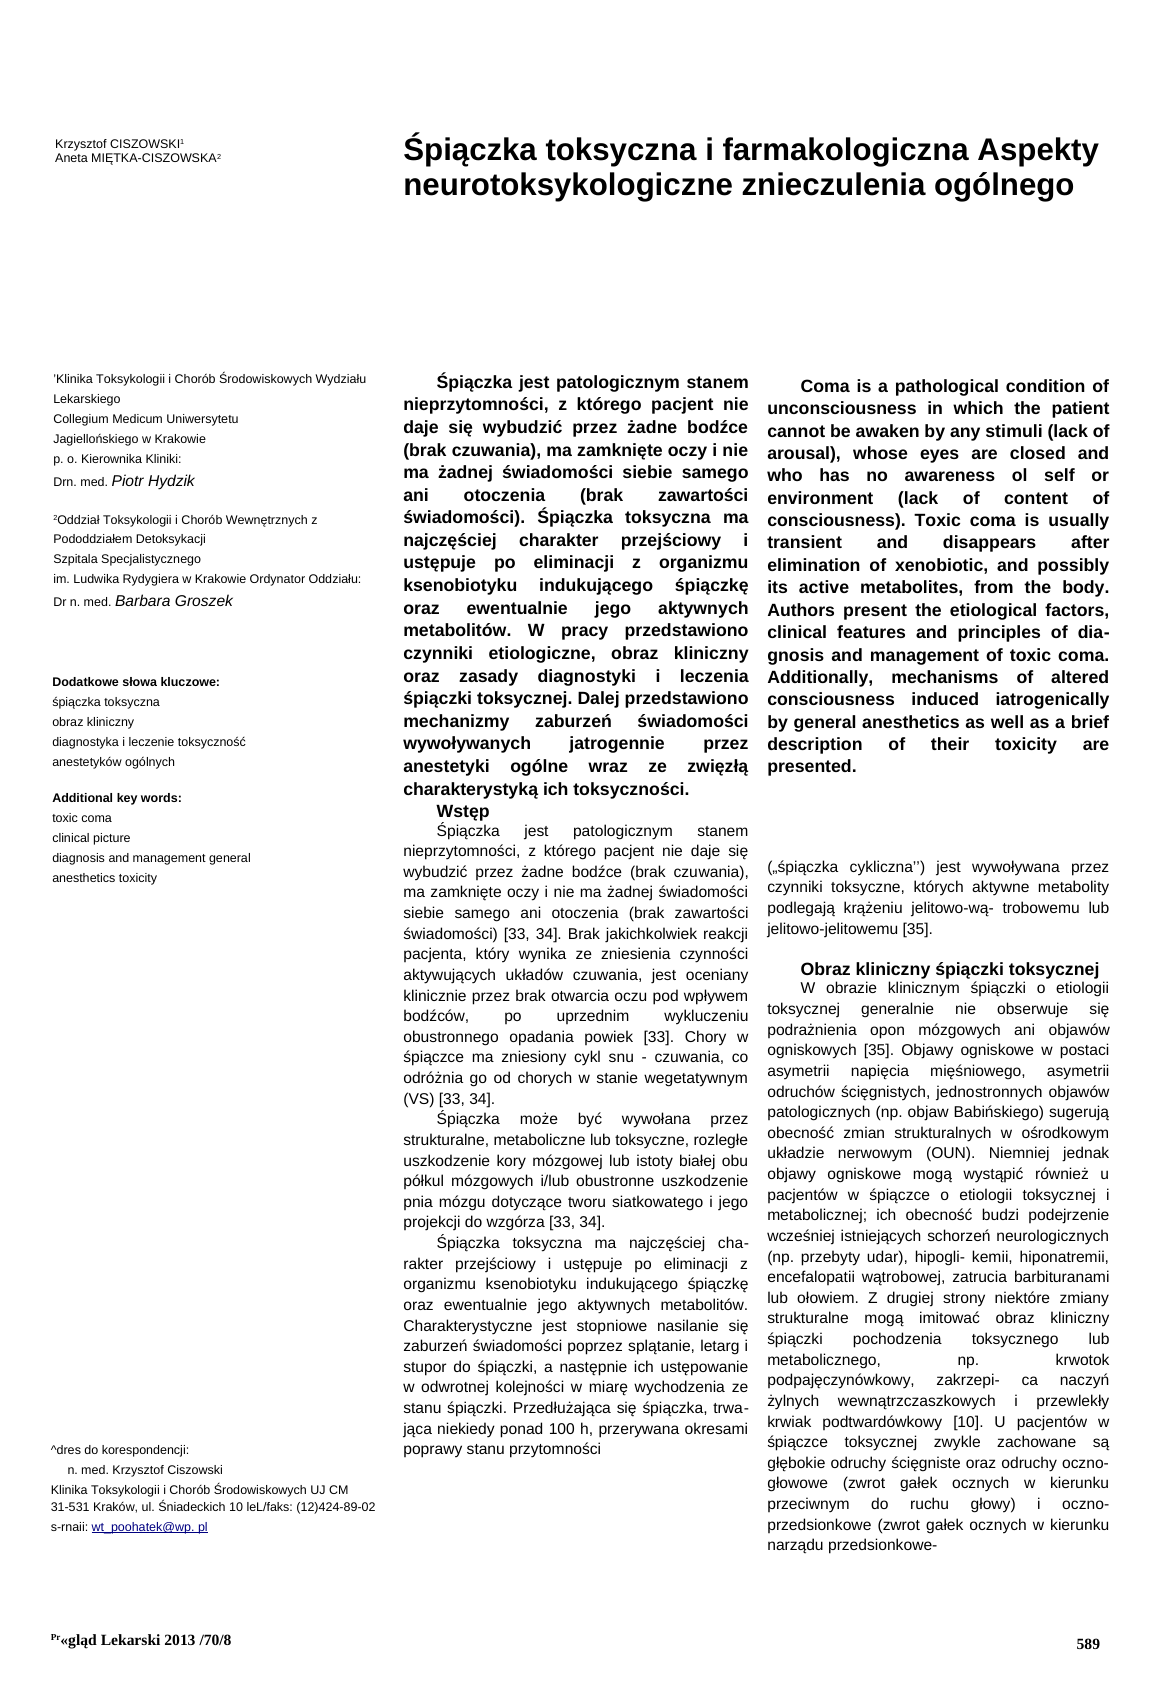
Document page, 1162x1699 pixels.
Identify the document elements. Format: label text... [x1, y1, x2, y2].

text Śpiączka może być wywołana przez strukturalne, metaboliczne lub toksyczne, rozległe uszkodzenie kory mózgowej lub istoty białej obu półkul mózgowych i/lub obustronne uszkodzenie pnia mózgu doty­czące tworu siatkowatego i jego projekcji do wzgórza [33, 34]. [403, 1110, 748, 1231]
text ’Klinika Toksykologii i Chorób Środowiskowych Wydziału Lekarskiego [53, 372, 384, 406]
text 2Oddział Toksykologii i Chorób Wewnętrznych z Pododdziałem Detoksykacji [53, 512, 384, 547]
text p. o. Kierownika Kliniki: [53, 452, 384, 466]
text Dr n. med. Barbara Groszek [53, 592, 384, 609]
text („śpiączka cykliczna’’) jest wywoływana przez czynniki toksyczne, których aktywne metabolity podlegają krążeniu jelitowo-wą- trobowemu lub jelitowo-jelitowemu [35]. [767, 857, 1109, 937]
subtitle Wstęp [403, 801, 748, 821]
text śpiączka toksyczna [52, 695, 308, 709]
text clinical picture [52, 831, 308, 845]
text Collegium Medicum Uniwersytetu [53, 412, 384, 426]
text Szpitala Specjalistycznego [53, 552, 384, 566]
text diagnostyka i leczenie toksyczność anestetyków ogólnych [52, 735, 308, 769]
text ^dres do korespondencji: [51, 1443, 381, 1457]
text obraz kliniczny [52, 715, 308, 729]
text diagnosis and management general anesthetics toxicity [52, 851, 308, 885]
text Drn. med. Piotr Hydzik [53, 471, 384, 489]
text n. med. Krzysztof Ciszowski [51, 1463, 381, 1477]
text Jagiellońskiego w Krakowie [53, 432, 384, 446]
text Coma is a pathological condition of unconsciousness in which the patient cannot be awaken by any sti­muli (lack of arousal), whose eyes are closed and who has no awareness ol self or environment (lack of content of consciousness). Toxic coma is usually transient and disappears after elimination of xenobiotic, and possibly its active metabolites, from the body. Authors present the etiological factors, clinical features and principles of dia­gnosis and management of toxic coma. Additionally, mechanisms of altered consciousness induced iatrogenically by general anesthetics as well as a brief description of their toxicity are presented. [767, 376, 1109, 777]
text Śpiączka jest patologicznym sta­nem nieprzytomności, z którego pa­cjent nie daje się wybudzić przez żadne bodźce (brak czuwania), ma zamknięte oczy i nie ma żadnej świadomości siebie samego ani otoczenia (brak zawartości świadomości). Śpiączka toksyczna ma najczęściej charakter przejściowy i ustępuje po eliminacji z organizmu ksenobiotyku indukują­cego śpiączkę oraz ewentualnie jego aktywnych metabolitów. W pracy przedstawiono czynniki etiologiczne, obraz kliniczny oraz zasady diagno­styki i leczenia śpiączki toksycznej. Dalej przedstawiono mechanizmy zaburzeń świadomości wywoływanych jatrogennie przez anestetyki ogólne wraz ze zwięzłą charakterystyką ich toksyczności. [403, 371, 748, 799]
subtitle Obraz kliniczny śpiączki toksycznej [767, 959, 1109, 979]
subtitle Śpiączka toksyczna i farmakologiczna Aspekty neurotoksykologiczne znieczulenia ogólnego [403, 131, 1109, 202]
text Pr«gląd Lekarski 2013 /70/8 [51, 1631, 271, 1648]
text toxic coma [52, 811, 308, 825]
text Aneta MIĘTKA-CISZOWSKA2 [55, 151, 281, 165]
text Śpiączka toksyczna ma najczęściej cha­rakter przejściowy i ustępuje po eliminacji z organizmu ksenobiotyku indukującego śpiączkę oraz ewentualnie jego aktywnych metabolitów. Charakterystyczne jest stop­niowe nasilanie się zaburzeń świadomości poprzez splątanie, letarg i stupor do śpiącz­ki, a następnie ich ustępowanie w odwrotnej kolejności w miarę wychodzenia ze stanu śpiączki. Przedłużająca się śpiączka, trwa­jąca niekiedy ponad 100 h, przerywana okresami poprawy stanu przytomności [403, 1234, 748, 1458]
text Krzysztof CISZOWSKI1 [55, 136, 281, 151]
text Śpiączka jest patologicznym stanem nieprzytomności, z którego pacjent nie daje się wybudzić przez żadne bodźce (brak czu­wania), ma zamknięte oczy i nie ma żadnej świadomości siebie samego ani otoczenia (brak zawartości świadomości) [33, 34]. Brak jakichkolwiek reakcji pacjenta, który wynika ze zniesienia czynności aktywujących ukła­dów czuwania, jest oceniany klinicznie przez brak otwarcia oczu pod wpływem bodźców, po uprzednim wykluczeniu obustronnego opadania powiek [33]. Chory w śpiączce ma zniesiony cykl snu - czuwania, co odróżnia go od chorych w stanie wegetatywnym (VS) [33, 34]. [403, 821, 748, 1107]
text Additional key words: [52, 791, 308, 806]
text im. Ludwika Rydygiera w Krakowie Ordynator Oddziału: [53, 572, 384, 586]
text s-rnaii: wt_poohatek@wp. pl [51, 1519, 381, 1534]
text 31-531 Kraków, ul. Śniadeckich 10 leL/faks: (12)424-89-02 [51, 1500, 381, 1514]
text Klinika Toksykologii i Chorób Środowiskowych UJ CM [51, 1483, 381, 1497]
text W obrazie klinicznym śpiączki o etiologii toksycznej generalnie nie obserwuje się podrażnienia opon mózgowych ani obja­wów ogniskowych [35]. Objawy ogniskowe w postaci asymetrii napięcia mięśniowego, asymetrii odruchów ścięgnistych, jedno­stronnych objawów patologicznych (np. objaw Babińskiego) sugerują obecność zmian strukturalnych w ośrodkowym ukła­dzie nerwowym (OUN). Niemniej jednak objawy ogniskowe mogą wystąpić również u pacjentów w śpiączce o etiologii toksycz­nej i metabolicznej; ich obecność budzi podejrzenie wcześniej istniejących schorzeń neurologicznych (np. przebyty udar), hipogli- kemii, hiponatremii, encefalopatii wątrobo­wej, zatrucia barbituranami lub ołowiem. Z drugiej strony niektóre zmiany strukturalne mogą imitować obraz kliniczny śpiączki po­chodzenia toksycznego lub metabolicznego, np. krwotok podpajęczynówkowy, zakrzepi- ca naczyń żylnych wewnątrzczaszkowych i przewlekły krwiak podtwardówkowy [10]. U pacjentów w śpiączce toksycznej zwykle zachowane są głębokie odruchy ścięgniste oraz odruchy oczno-głowowe (zwrot gałek ocznych w kierunku przeciwnym do ruchu głowy) i oczno-przedsionkowe (zwrot gałek ocznych w kierunku narządu przedsionkowe- [767, 979, 1109, 1554]
text 589 [1076, 1635, 1106, 1653]
text Dodatkowe słowa kluczowe: [52, 675, 308, 689]
